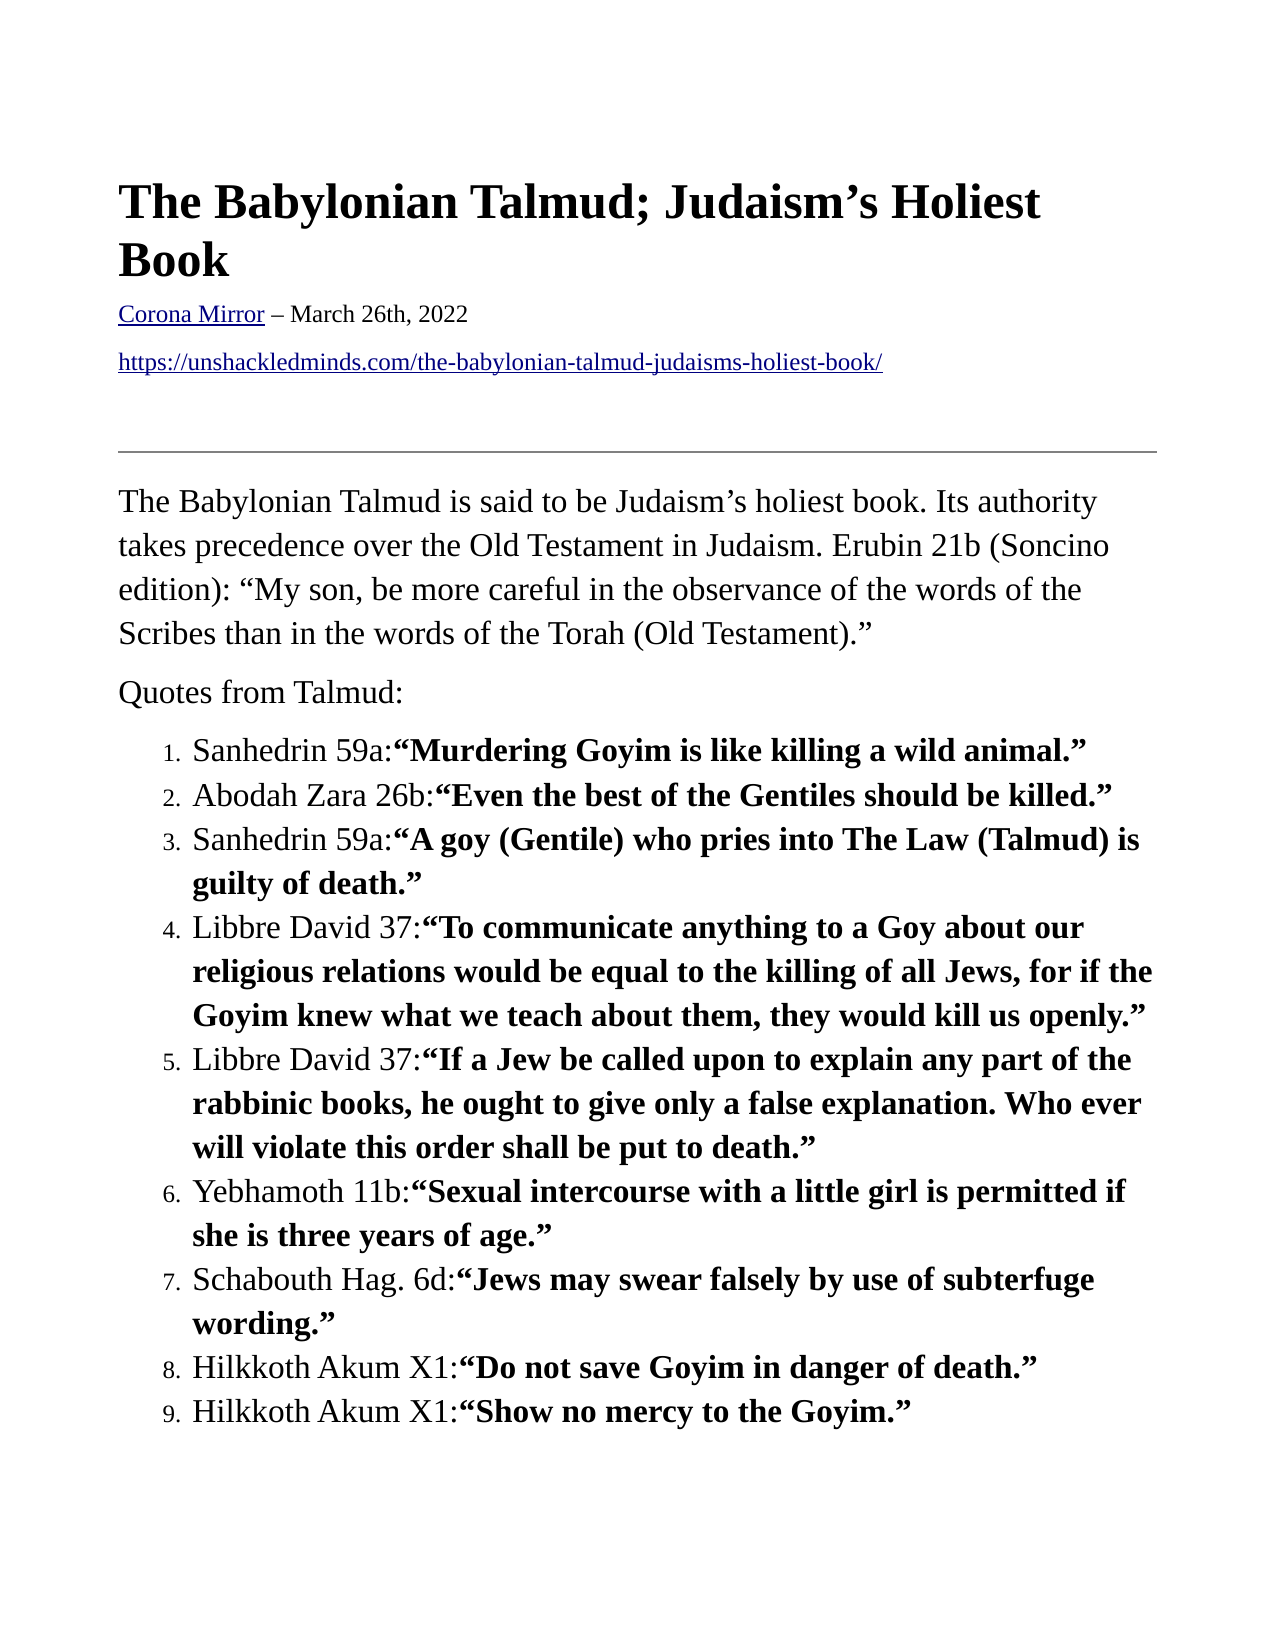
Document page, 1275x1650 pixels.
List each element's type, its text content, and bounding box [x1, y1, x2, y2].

text Quotes from Talmud: [118, 672, 1157, 710]
list Schabouth Hag. 6d:“Jews may swear falsely by use of subterfuge wording.” [162, 1259, 1157, 1342]
list Libbre David 37:“If a Jew be called upon to explain any part of the rabbinic books, he ought to give only a false explanation. Who ever will violate this order shall be put to death.” [162, 1039, 1157, 1166]
list Libbre David 37:“To communicate anything to a Goy about our religious relations would be equal to the killing of all Jews, for if the Goyim knew what we teach about them, they would kill us openly.” [162, 907, 1157, 1033]
list Abodah Zara 26b:“Even the best of the Gentiles should be killed.” [162, 775, 1157, 813]
subtitle The Babylonian Talmud; Judaism’s Holiest Book [118, 172, 1157, 287]
text https://unshackledminds.com/the-babylonian-talmud-judaisms-holiest-book/ [118, 347, 1157, 376]
list Sanhedrin 59a:“Murdering Goyim is like killing a wild animal.” [162, 731, 1157, 769]
text Corona Mirror – March 26th, 2022 [118, 299, 1157, 328]
list Yebhamoth 11b:“Sexual intercourse with a little girl is permitted if she is three years of age.” [162, 1171, 1157, 1254]
text The Babylonian Talmud is said to be Judaism’s holiest book. Its authority takes precedence over the Old Testament in Judaism. Erubin 21b (Soncino edition): “My son, be more careful in the observance of the words of the Scribes than in the words of the Torah (Old Testament).” [118, 481, 1157, 652]
list Hilkkoth Akum X1:“Do not save Goyim in danger of death.” [162, 1348, 1157, 1386]
list Sanhedrin 59a:“A goy (Gentile) who pries into The Law (Talmud) is guilty of death.” [162, 819, 1157, 901]
list Hilkkoth Akum X1:“Show no mercy to the Goyim.” [162, 1392, 1157, 1430]
